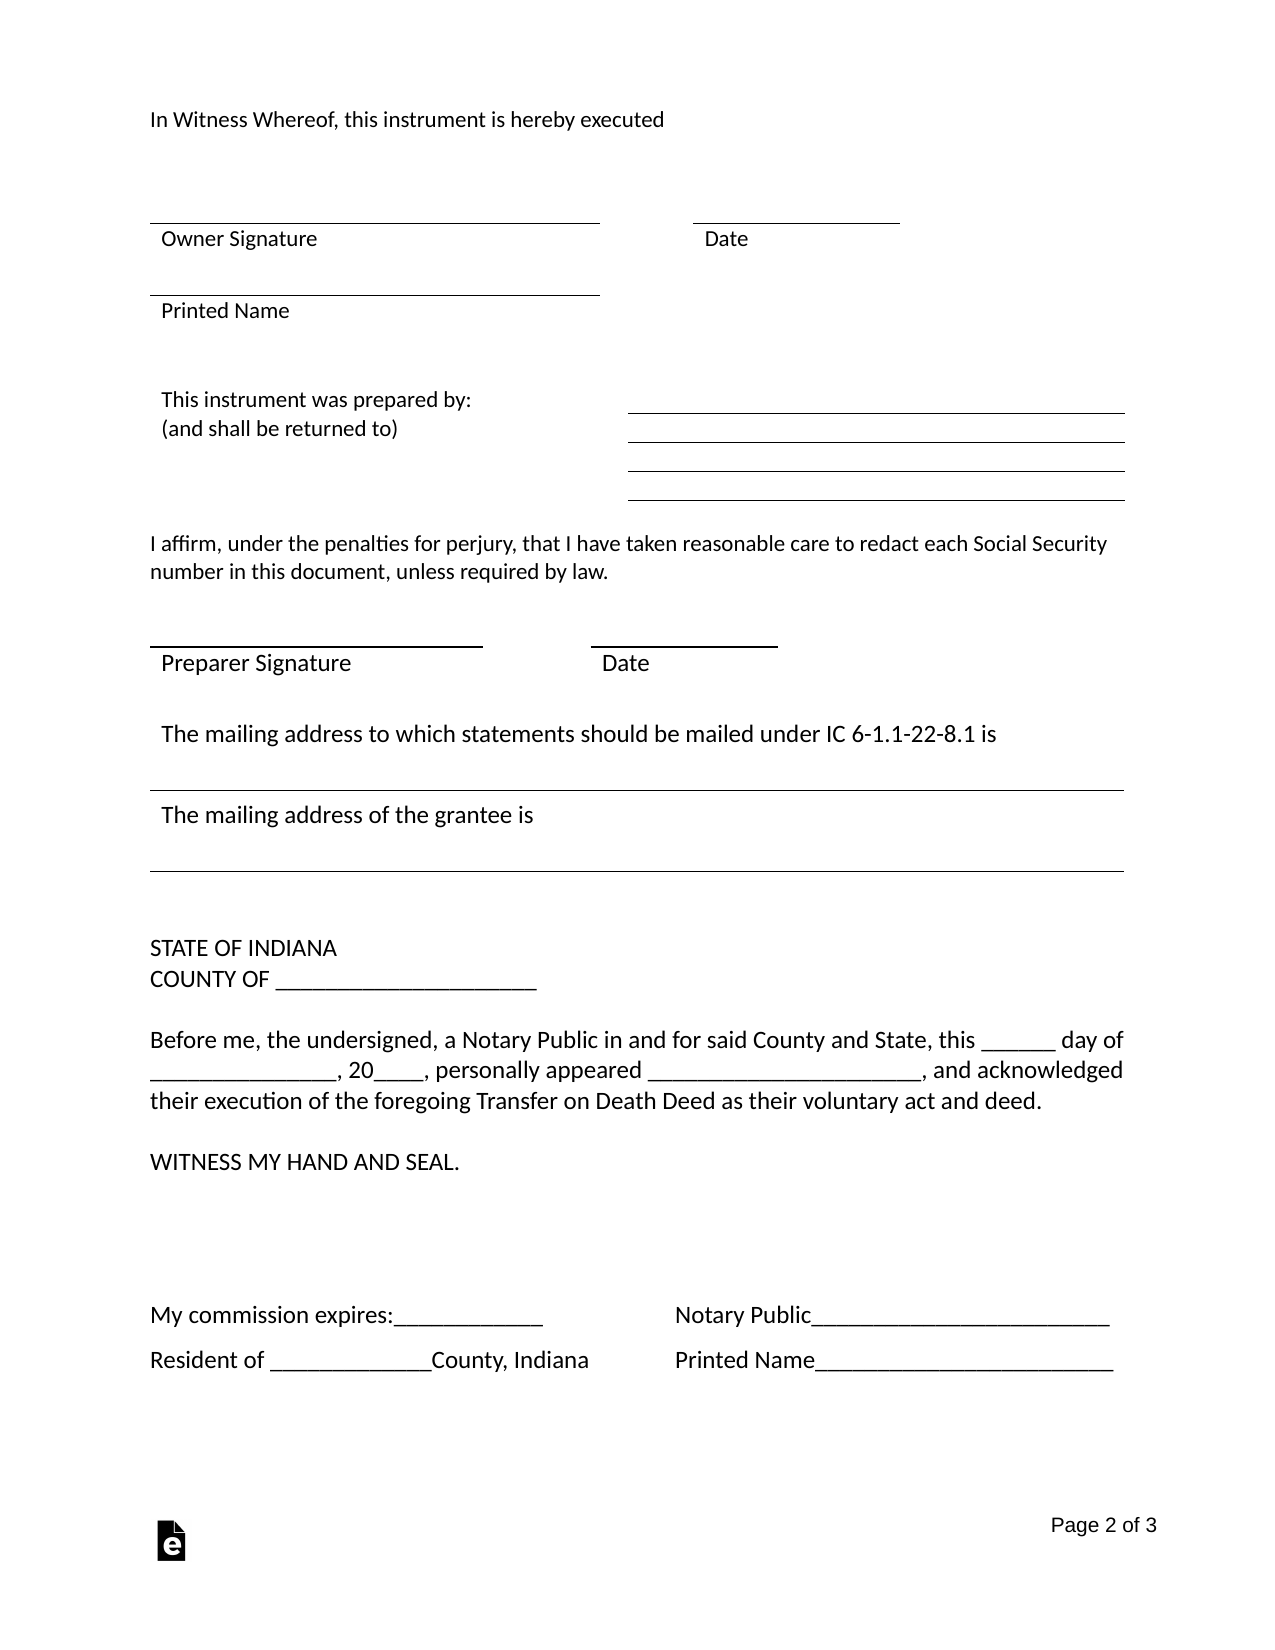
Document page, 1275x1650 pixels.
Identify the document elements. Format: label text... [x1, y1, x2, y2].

table_header [150, 192, 599, 223]
text STATE OF INDIANA [150, 933, 1125, 963]
table_cell [483, 646, 591, 678]
table_cell Preparer Signature [150, 648, 483, 678]
table_cell [150, 442, 628, 471]
table_cell The mailing address of the grantee is [150, 791, 1124, 830]
table_header The mailing address to which statements should be mailed under IC 6-1.1-22-8.1 is [150, 709, 1124, 749]
table_cell [600, 223, 693, 252]
table_cell [628, 414, 1125, 442]
table_cell [150, 830, 1124, 871]
table_cell [600, 295, 693, 324]
table_cell [628, 443, 1125, 471]
table_header [591, 616, 778, 646]
text COUNTY OF _____________________ [150, 963, 1125, 994]
table_cell [693, 295, 1124, 324]
text In Witness Whereof, this instrument is hereby executed [150, 106, 1125, 133]
table_cell [150, 471, 628, 500]
table_header This instrument was prepared by: [150, 385, 628, 413]
table_cell Date [591, 648, 778, 678]
table_header [600, 192, 693, 223]
table_header [628, 385, 1125, 413]
text I affirm, under the penalties for perjury, that I have taken reasonable care to redact each Social Security number in this document, unless required by law. [150, 529, 1125, 585]
text WITNESS MY HAND AND SEAL. [150, 1146, 1125, 1177]
table_header [150, 264, 599, 295]
table_cell [150, 749, 1124, 789]
table_cell Date [693, 224, 900, 252]
table_cell Printed Name [150, 296, 599, 324]
table_cell (and shall be returned to) [150, 413, 628, 442]
table_header [693, 192, 900, 223]
table_header [600, 264, 693, 295]
table_header [483, 616, 591, 646]
table_header [693, 264, 1124, 295]
text Before me, the undersigned, a Notary Public in and for said County and State, this ______ day of _______________, 20____, personally appeared ______________________, and acknowledged their execution of the foregoing Transfer on Death Deed as their voluntary act and deed. [150, 1024, 1125, 1116]
text Resident of _____________County, Indiana Printed Name________________________ [150, 1344, 1125, 1375]
table_header [150, 616, 483, 646]
table_cell [628, 472, 1125, 500]
table_cell Owner Signature [150, 224, 599, 252]
text My commission expires:____________ Notary Public________________________ [150, 1299, 1125, 1329]
